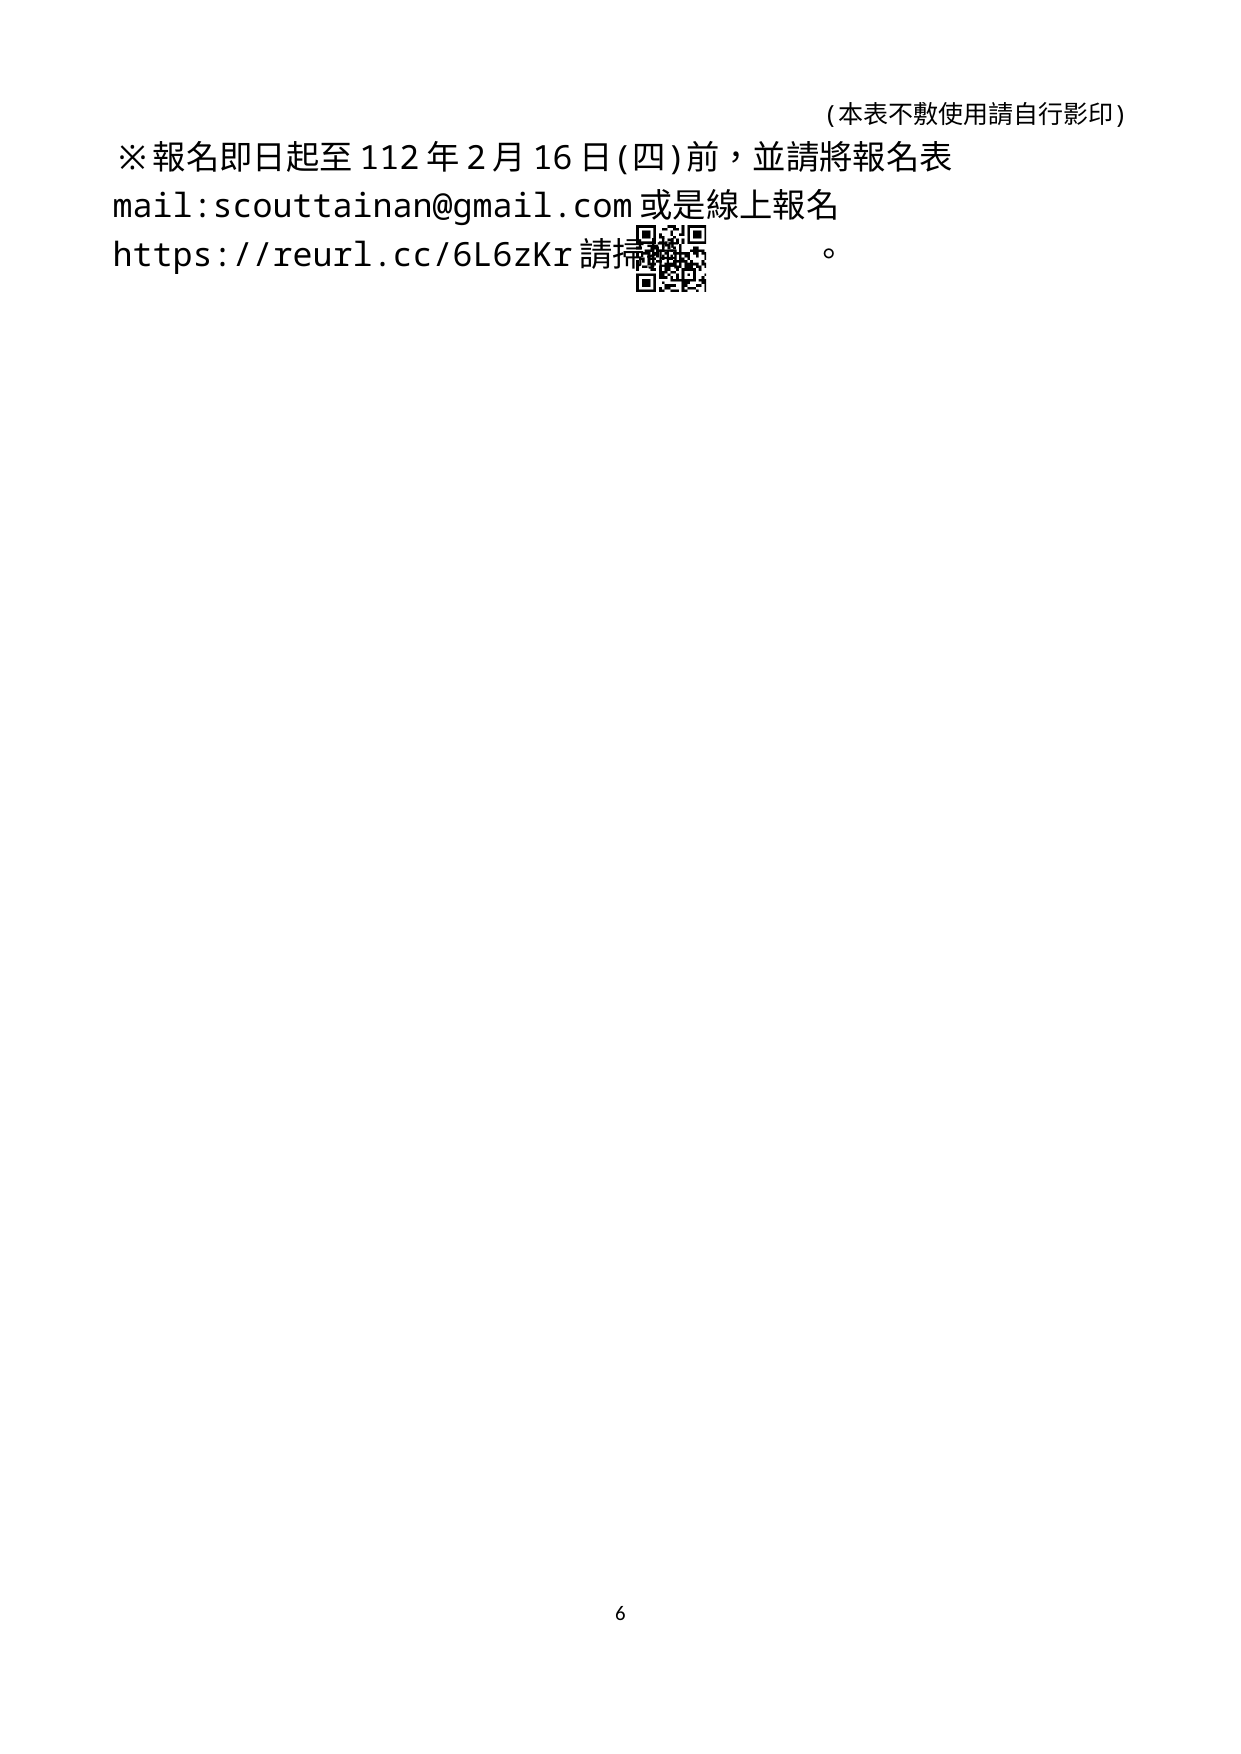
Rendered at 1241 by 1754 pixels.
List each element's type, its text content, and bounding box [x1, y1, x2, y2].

text (本表不敷使用請自行影印) [112, 94, 1128, 130]
text ※報名即日起至112年2月16日(四)前，並請將報名表mail:scouttainan@gmail.com或是線上報名 https://reurl.cc/6L6zKr請掃描 。 [112, 130, 1128, 276]
